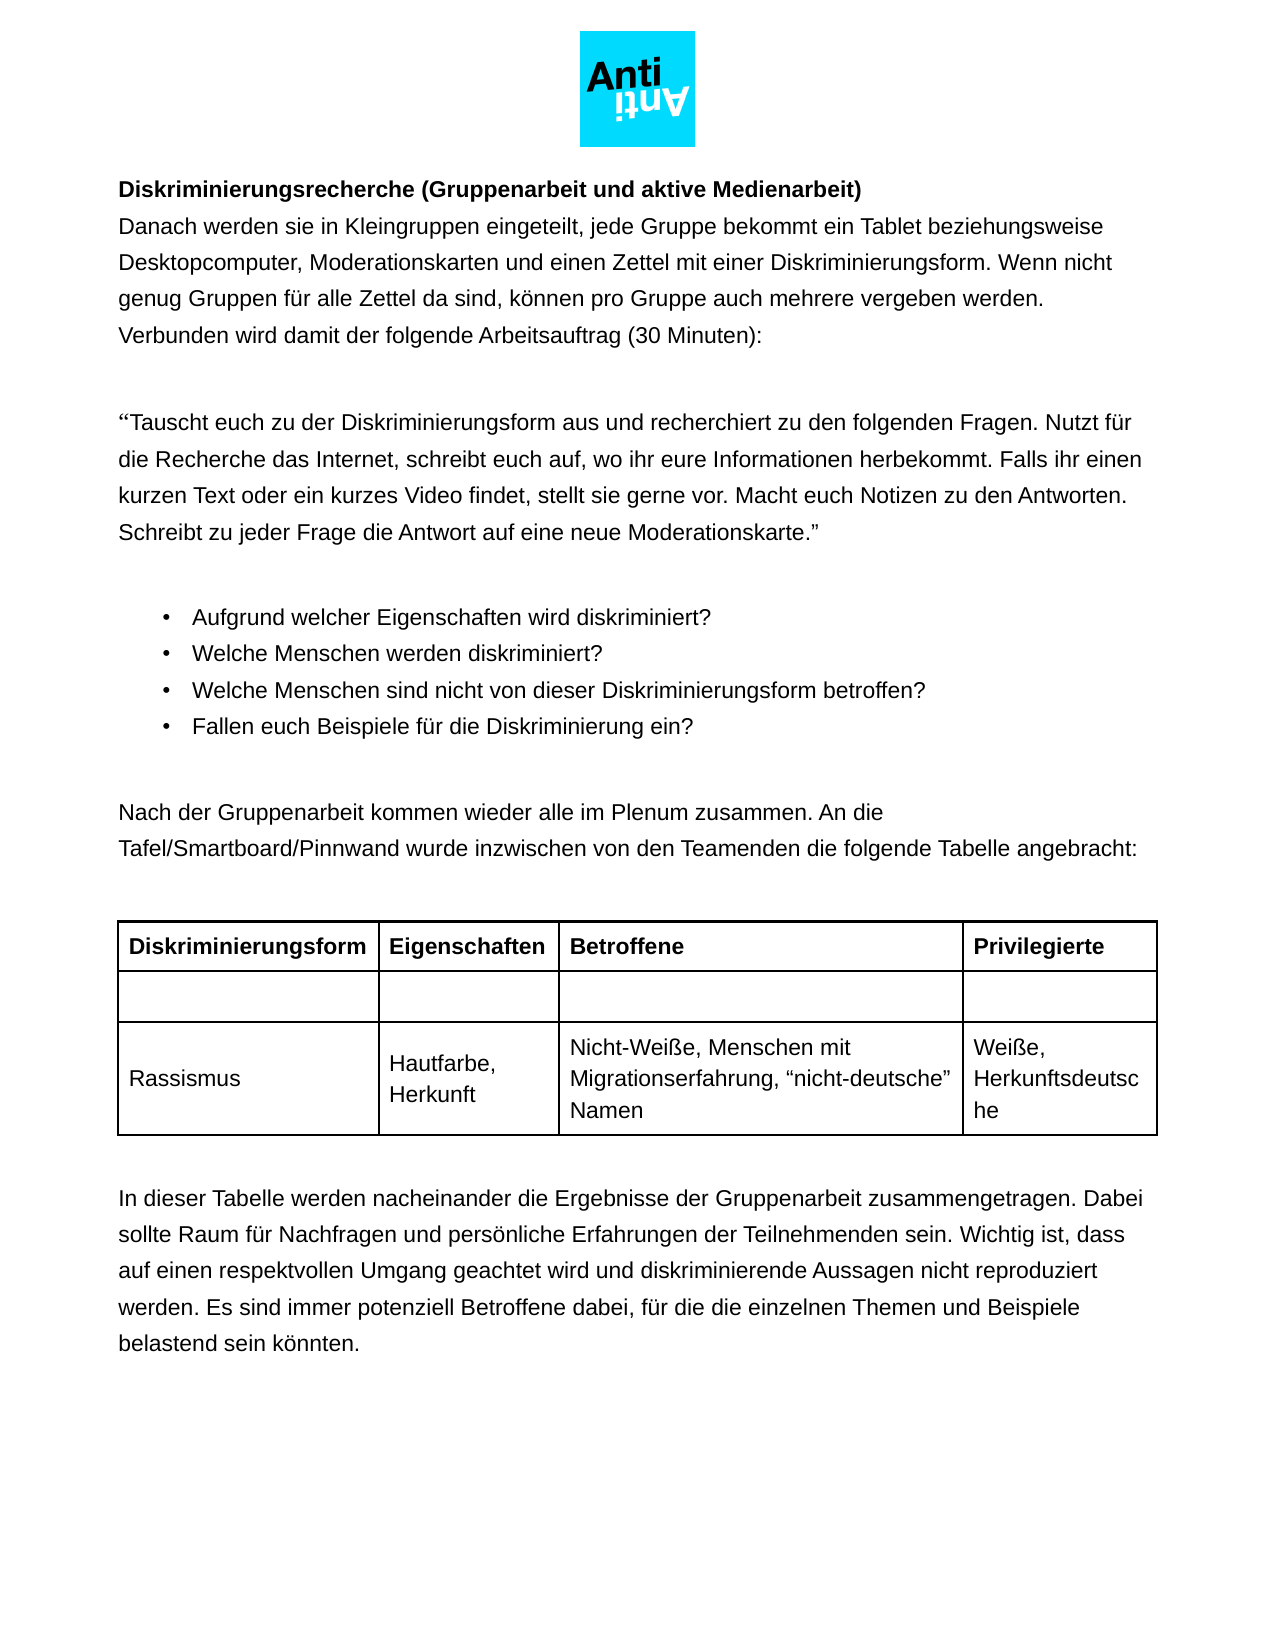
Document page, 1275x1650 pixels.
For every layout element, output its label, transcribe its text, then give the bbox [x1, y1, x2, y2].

table_cell [119, 972, 378, 1021]
list Fallen euch Beispiele für die Diskriminierung ein? [162, 713, 1157, 739]
table_header Eigenschaften [380, 923, 558, 969]
text In dieser Tabelle werden nacheinander die Ergebnisse der Gruppenarbeit zusammengetragen. Dabei sollte Raum für Nachfragen und persönliche Erfahrungen der Teilnehmenden sein. Wichtig ist, dass auf einen respektvollen Umgang geachtet wird und diskriminierende Aussagen nicht reproduziert werden. Es sind immer potenziell Betroffene dabei, für die die einzelnen Themen und Beispiele belastend sein könnten. [118, 1185, 1157, 1357]
list Welche Menschen werden diskriminiert? [162, 640, 1157, 667]
list Aufgrund welcher Eigenschaften wird diskriminiert? [162, 604, 1157, 630]
table_cell Rassismus [119, 1023, 378, 1134]
picture [580, 31, 696, 147]
table_header Diskriminierungsform [119, 923, 378, 969]
table_cell Nicht-Weiße, Menschen mit Migrationserfahrung, “nicht-deutsche” Namen [560, 1023, 962, 1134]
table_header Privilegierte [964, 923, 1156, 969]
text Diskriminierungsrecherche (Gruppenarbeit und aktive Medienarbeit) [118, 176, 1157, 203]
table_cell [560, 972, 962, 1021]
table_cell Hautfarbe, Herkunft [380, 1023, 558, 1134]
table_cell [964, 972, 1156, 1021]
table_cell Weiße, Herkunftsdeutsche [964, 1023, 1156, 1134]
text “Tauscht euch zu der Diskriminierungsform aus und recherchiert zu den folgenden Fragen. Nutzt für die Recherche das Internet, schreibt euch auf, wo ihr eure Informationen herbekommt. Falls ihr einen kurzen Text oder ein kurzes Video findet, stellt sie gerne vor. Macht euch Notizen zu den Antworten. Schreibt zu jeder Frage die Antwort auf eine neue Moderationskarte.” [118, 407, 1157, 545]
table_header Betroffene [560, 923, 962, 969]
text Nach der Gruppenarbeit kommen wieder alle im Plenum zusammen. An die Tafel/Smartboard/Pinnwand wurde inzwischen von den Teamenden die folgende Tabelle angebracht: [118, 798, 1157, 861]
list Welche Menschen sind nicht von dieser Diskriminierungsform betroffen? [162, 677, 1157, 703]
text Danach werden sie in Kleingruppen eingeteilt, jede Gruppe bekommt ein Tablet beziehungsweise Desktopcomputer, Moderationskarten und einen Zettel mit einer Diskriminierungsform. Wenn nicht genug Gruppen für alle Zettel da sind, können pro Gruppe auch mehrere vergeben werden. Verbunden wird damit der folgende Arbeitsauftrag (30 Minuten): [118, 213, 1157, 348]
table_cell [380, 972, 558, 1021]
